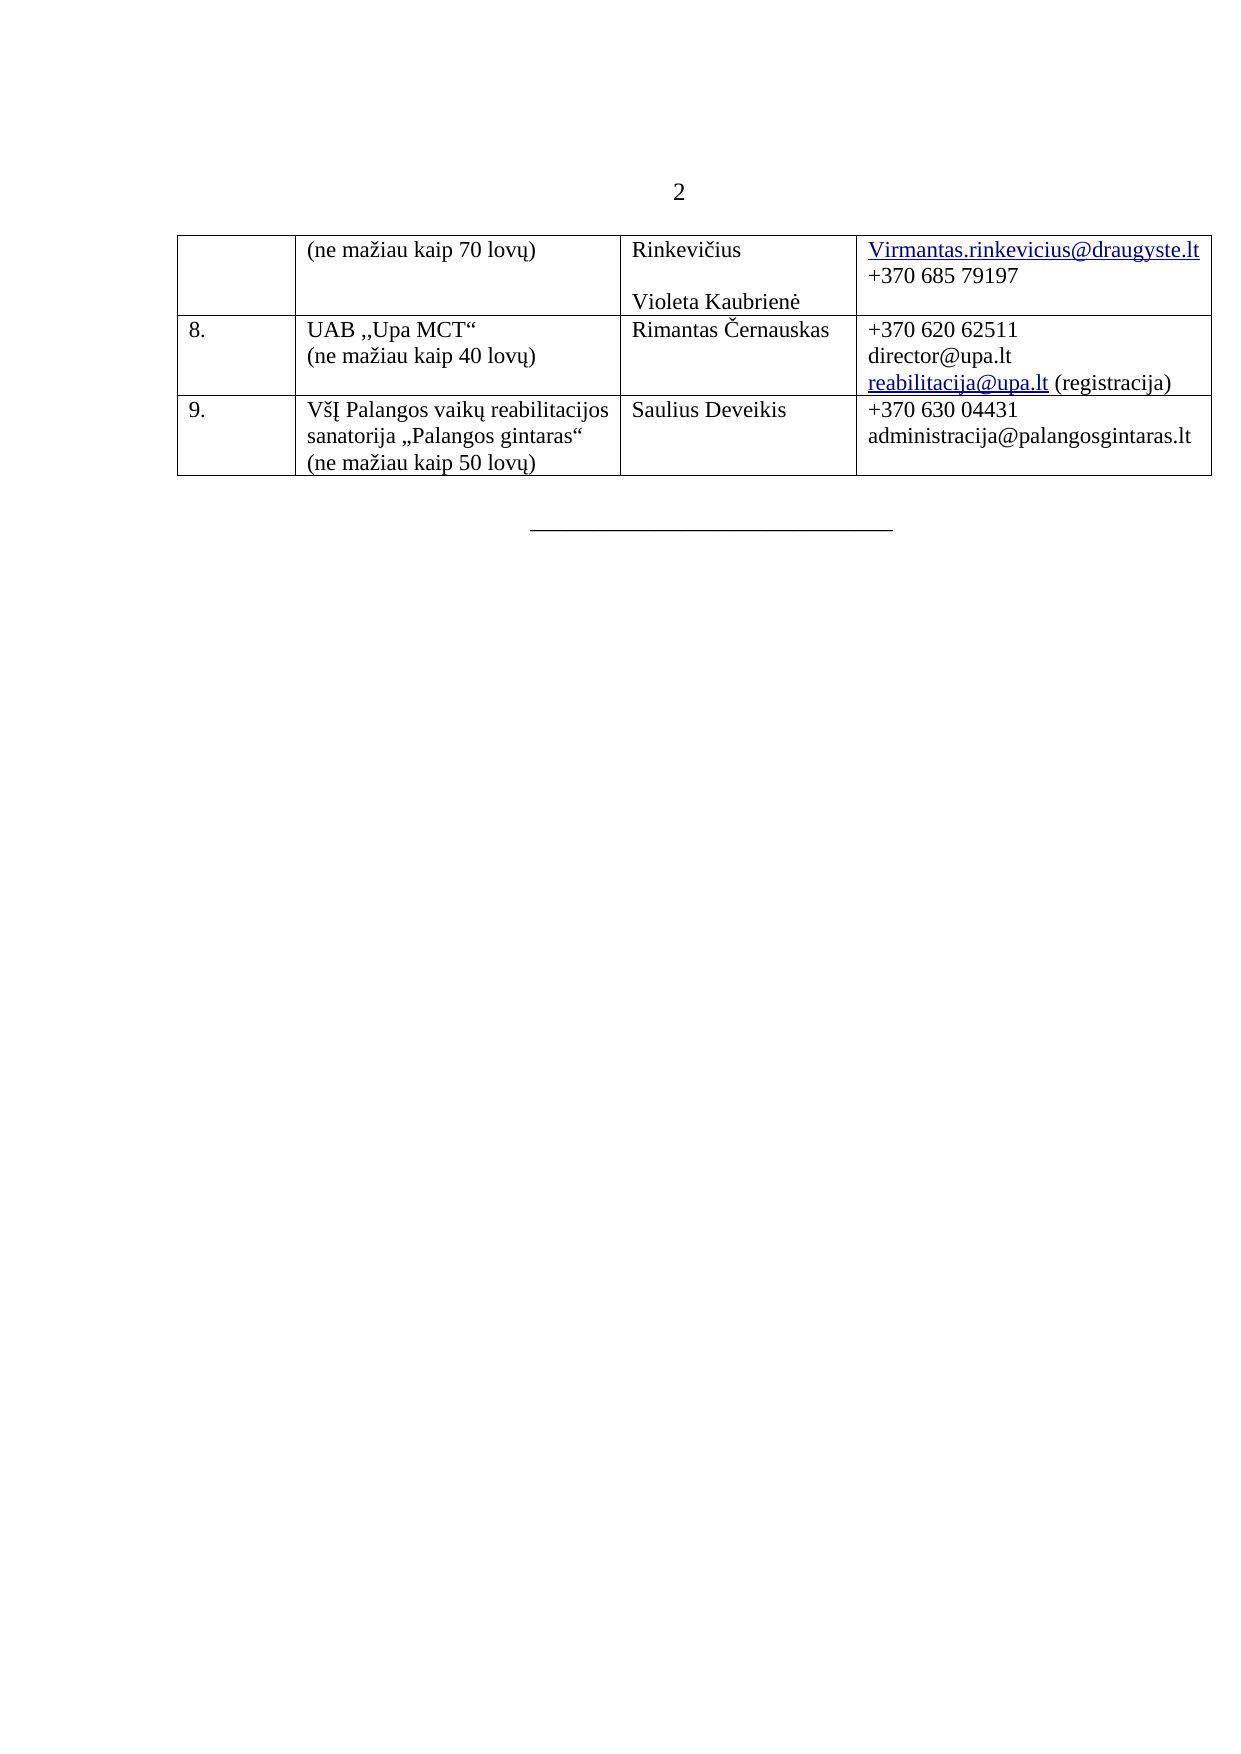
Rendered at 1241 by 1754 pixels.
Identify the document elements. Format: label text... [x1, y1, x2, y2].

table_cell Virmantas.rinkevicius@draugyste.lt +370 685 79197 [857, 236, 1211, 315]
table_cell +370 620 62511 director@upa.lt reabilitacija@upa.lt (registracija) [857, 316, 1211, 395]
table_cell Rimantas Černauskas [621, 316, 856, 395]
table_cell [178, 236, 295, 315]
table_cell Rinkevičius Violeta Kaubrienė [621, 236, 856, 315]
text _____________________________ [177, 505, 1240, 533]
table_cell 9. [178, 396, 295, 475]
table_cell UAB ,,Upa MCT“ (ne mažiau kaip 40 lovų) [296, 316, 620, 395]
table_cell VšĮ Palangos vaikų reabilitacijos sanatorija „Palangos gintaras“ (ne mažiau kaip 50 lovų) [296, 396, 620, 475]
table_cell (ne mažiau kaip 70 lovų) [296, 236, 620, 315]
table_cell Saulius Deveikis [621, 396, 856, 475]
table_cell +370 630 04431 administracija@palangosgintaras.lt [857, 396, 1211, 475]
table_cell 8. [178, 316, 295, 395]
